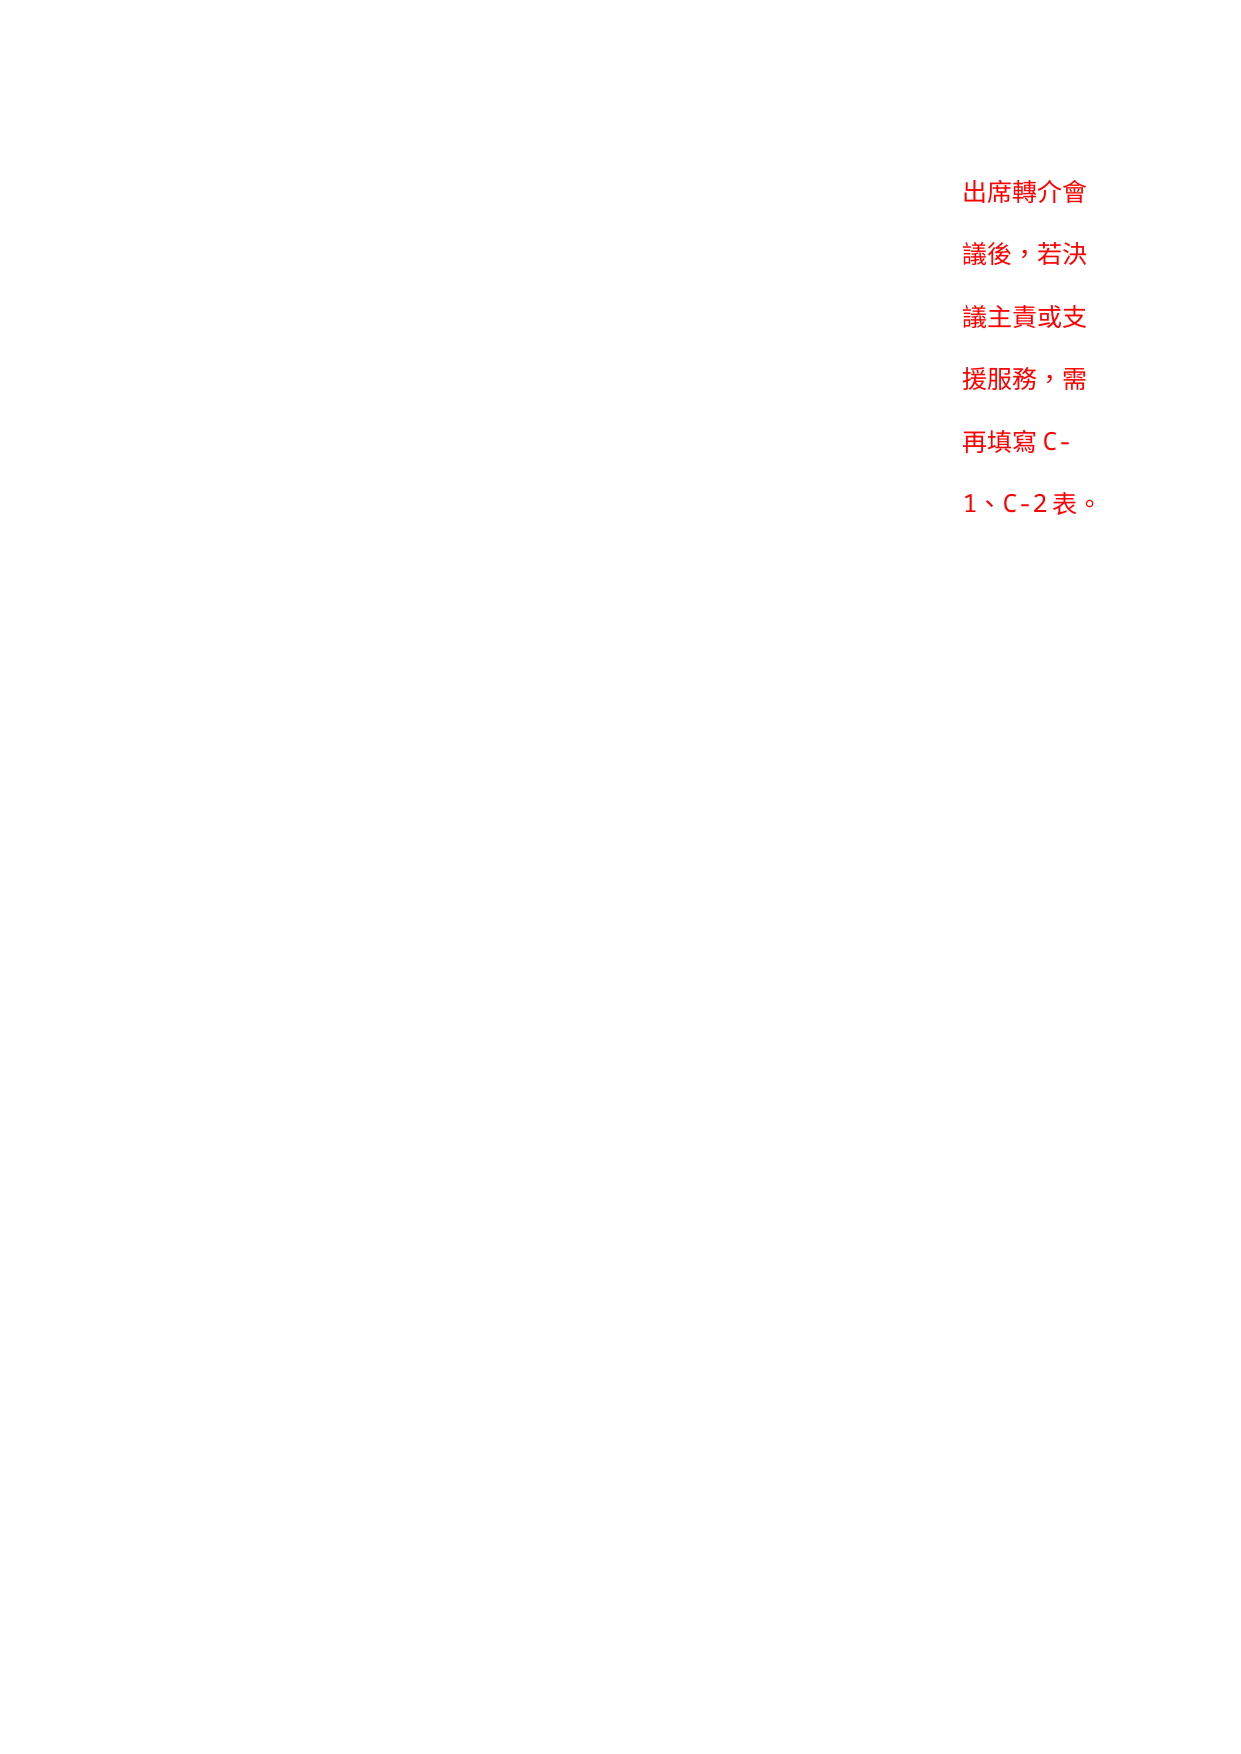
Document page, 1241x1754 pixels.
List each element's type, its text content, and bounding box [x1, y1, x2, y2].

list 專任專業輔導人員出席轉介會議後，若決議主責或支援服務，需再填寫C-1、C-2表。 [962, 149, 1099, 524]
